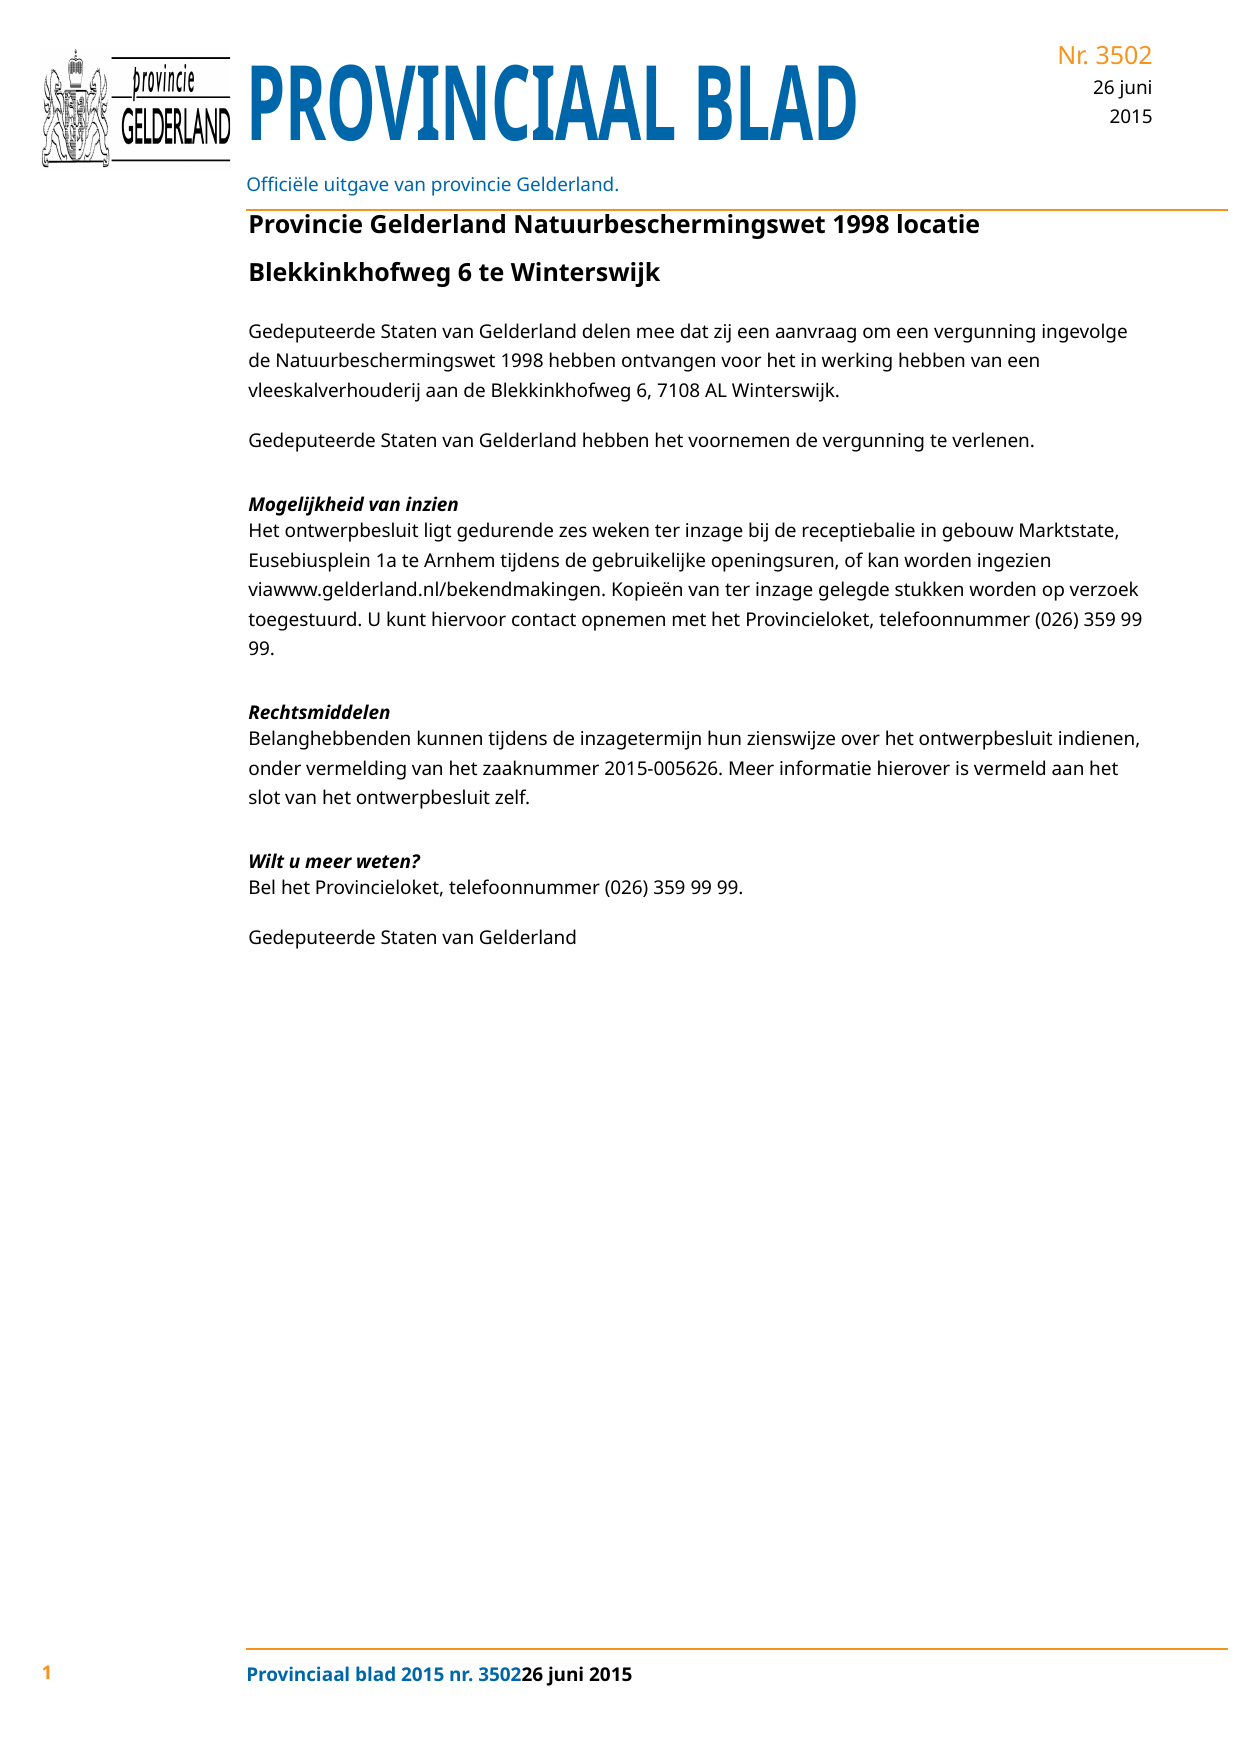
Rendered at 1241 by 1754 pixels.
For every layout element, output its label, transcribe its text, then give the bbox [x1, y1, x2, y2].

text Het ontwerpbesluit ligt gedurende zes weken ter inzage bij de receptiebalie in gebouw Marktstate, Eusebiusplein 1a te Arnhem tijdens de gebruikelijke openingsuren, of kan worden ingezien viawww.gelderland.nl/bekendmakingen. Kopieën van ter inzage gelegde stukken worden op verzoek toegestuurd. U kunt hiervoor contact opnemen met het Provincieloket, telefoonnummer (026) 359 99 99. [248, 517, 1152, 661]
text Wilt u meer weten? [248, 848, 1152, 874]
text Mogelijkheid van inzien [248, 491, 1152, 517]
text Belanghebbenden kunnen tijdens de inzagetermijn hun zienswijze over het ontwerpbesluit indienen, onder vermelding van het zaaknummer 2015-005626. Meer informatie hierover is vermeld aan het slot van het ontwerpbesluit zelf. [248, 725, 1152, 810]
text Gedeputeerde Staten van Gelderland [248, 924, 1152, 950]
text Bel het Provincieloket, telefoonnummer (026) 359 99 99. [248, 874, 1152, 900]
picture [41, 47, 231, 172]
text Rechtsmiddelen [248, 699, 1152, 725]
text Provincie Gelderland Natuurbeschermingswet 1998 locatie Blekkinkhofweg 6 te Winterswijk [248, 211, 1152, 288]
text Gedeputeerde Staten van Gelderland hebben het voornemen de vergunning te verlenen. [248, 427, 1152, 453]
text Gedeputeerde Staten van Gelderland delen mee dat zij een aanvraag om een vergunning ingevolge de Natuurbeschermingswet 1998 hebben ontvangen voor het in werking hebben van een vleeskalverhouderij aan de Blekkinkhofweg 6, 7108 AL Winterswijk. [248, 318, 1152, 403]
